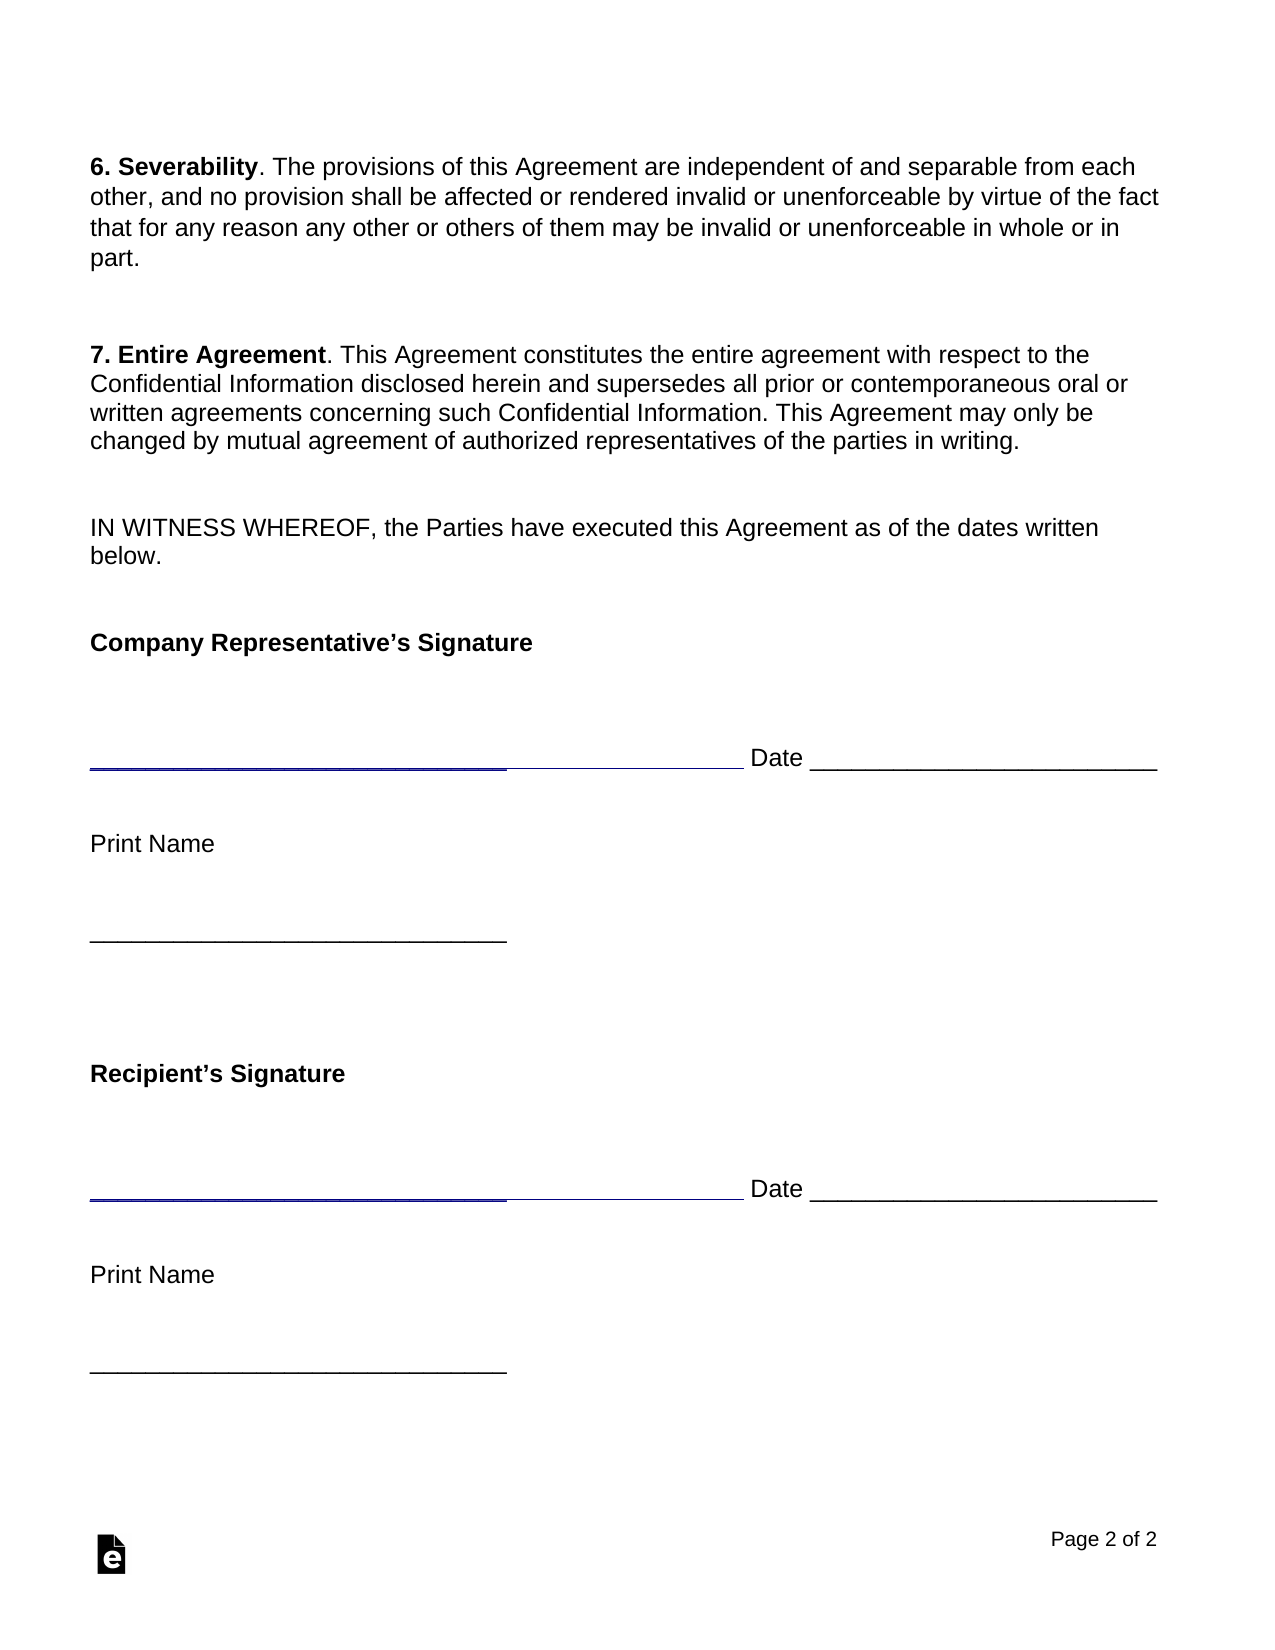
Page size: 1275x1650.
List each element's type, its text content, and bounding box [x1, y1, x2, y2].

text Print Name [90, 1260, 1162, 1289]
text Print Name [90, 829, 1162, 857]
text ______________________________ [90, 1346, 1162, 1375]
text Recipient’s Signature [90, 1059, 1162, 1087]
text 6. Severability. The provisions of this Agreement are independent of and separable from each other, and no provision shall be affected or rendered invalid or unenforceable by virtue of the fact that for any reason any other or others of them may be invalid or unenforceable in whole or in part. [90, 150, 1162, 272]
text ______________________________ [90, 915, 1162, 944]
text ______________________________ Date _________________________ [90, 742, 1162, 771]
text 7. Entire Agreement. This Agreement constitutes the entire agreement with respect to the Confidential Information disclosed herein and supersedes all prior or contemporaneous oral or written agreements concerning such Confidential Information. This Agreement may only be changed by mutual agreement of authorized representatives of the parties in writing. [90, 340, 1162, 455]
text ______________________________ Date _________________________ [90, 1174, 1162, 1202]
text IN WITNESS WHEREOF, the Parties have executed this Agreement as of the dates written below. [90, 512, 1162, 570]
text Company Representative’s Signature [90, 627, 1162, 656]
